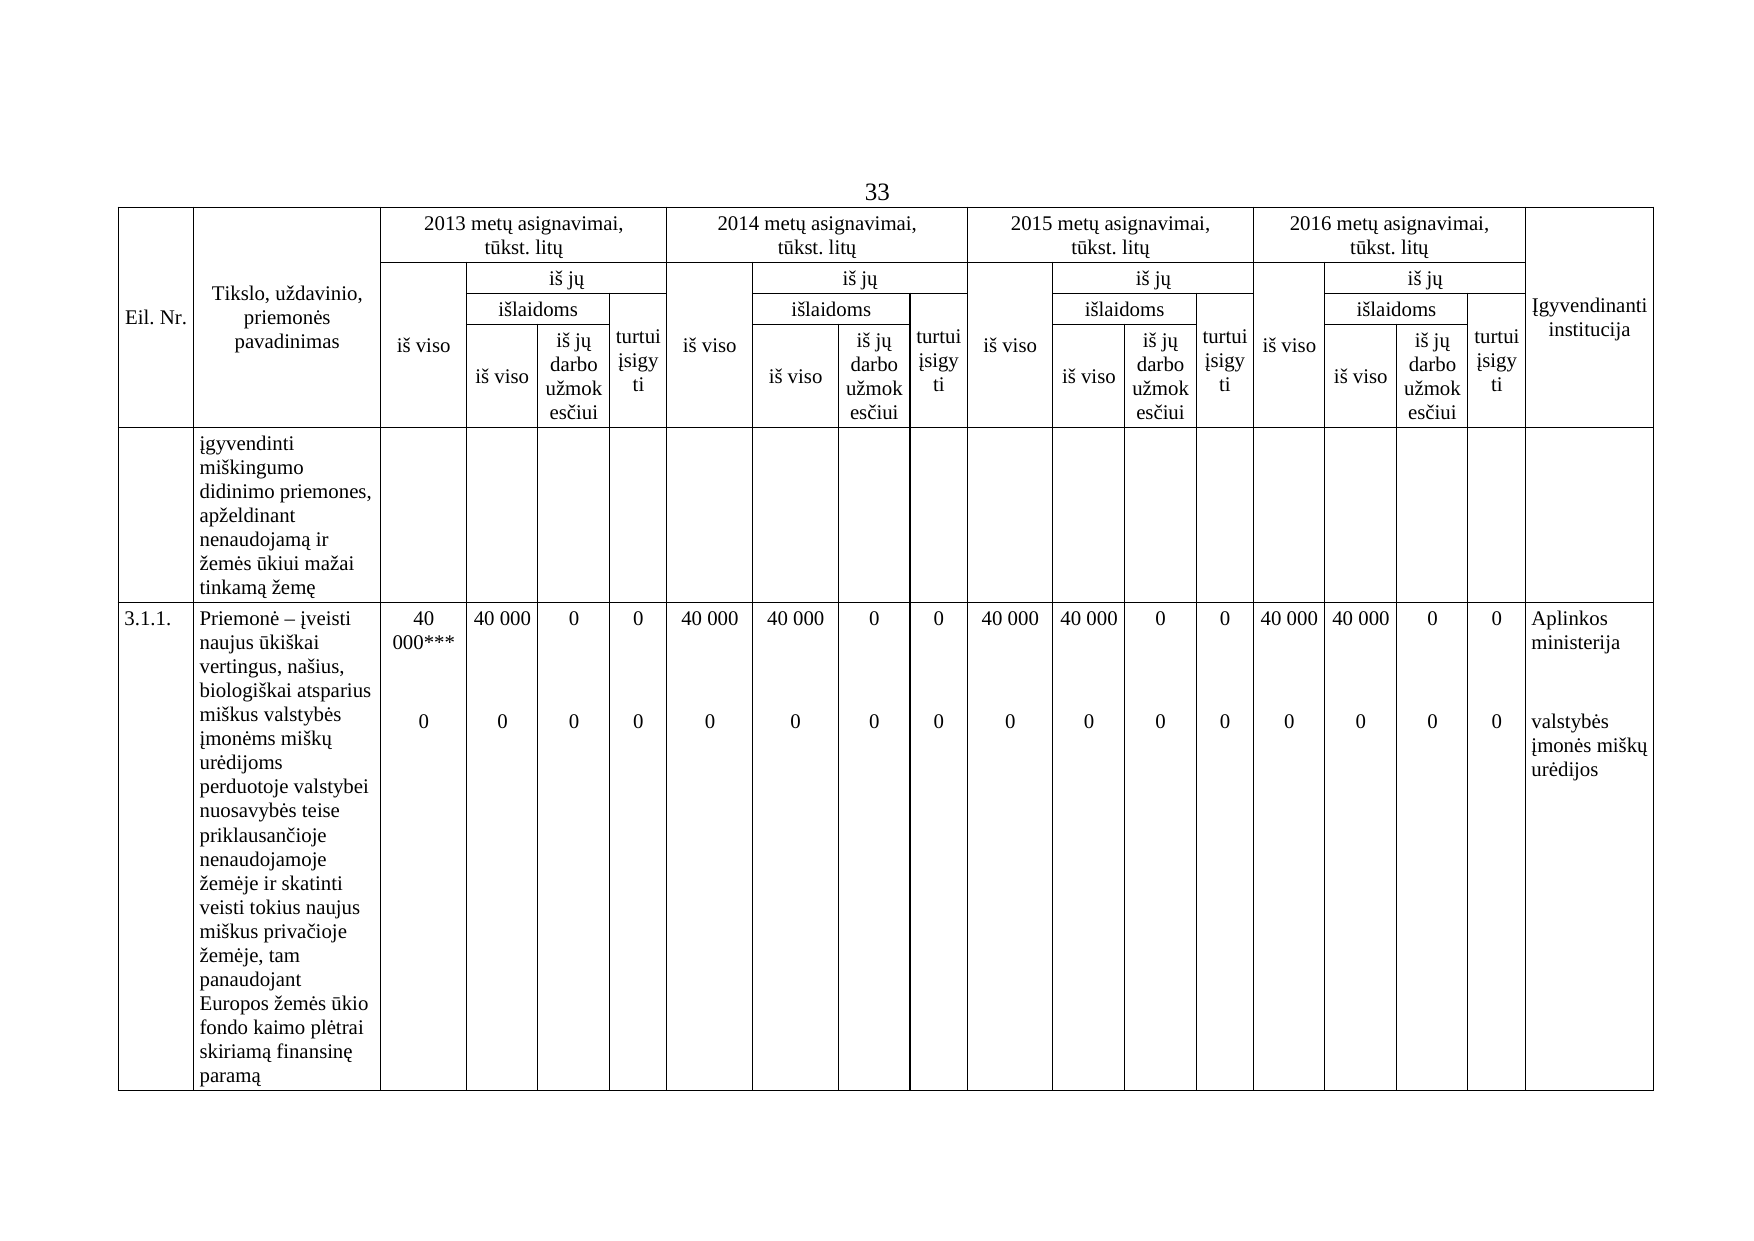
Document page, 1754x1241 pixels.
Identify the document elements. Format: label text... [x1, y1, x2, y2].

table_cell 0 [1468, 603, 1525, 705]
table_cell 40 000 [467, 603, 537, 705]
table_cell iš viso [1325, 325, 1396, 427]
table_cell 0 [753, 705, 838, 1090]
table_cell iš viso [1053, 325, 1124, 427]
table_cell 40 000 [667, 603, 752, 705]
table_cell 0 [538, 705, 609, 1090]
table_cell 0 [1397, 705, 1467, 1090]
table_cell [538, 428, 609, 602]
table_cell [119, 428, 193, 602]
table_cell Aplinkos ministerija [1526, 603, 1653, 705]
table_header Eil. Nr. [119, 208, 193, 427]
table_cell [1125, 428, 1196, 602]
table_cell [1397, 428, 1467, 602]
table_cell 0 [381, 705, 466, 1090]
table_cell [968, 428, 1052, 602]
table_cell turtui įsigyti [911, 294, 967, 427]
table_header Tikslo, uždavinio, priemonės pavadinimas [194, 208, 380, 427]
table_header Įgyvendinanti institucija [1526, 208, 1653, 427]
table_cell [911, 428, 967, 602]
table_header 2014 metų asignavimai, tūkst. litų [667, 208, 967, 262]
table_cell 0 [839, 603, 909, 705]
table_cell iš jų darbo užmokesčiui [839, 325, 909, 427]
table_cell 40 000 [753, 603, 838, 705]
table_cell išlaidoms [1053, 294, 1196, 323]
table_cell 0 [1197, 705, 1253, 1090]
table_cell 0 [667, 705, 752, 1090]
table_cell 0 [1397, 603, 1467, 705]
table_cell [1526, 428, 1653, 602]
table_cell [1197, 428, 1253, 602]
table_cell 0 [610, 705, 666, 1090]
table_cell [1053, 428, 1124, 602]
table_cell 0 [610, 603, 666, 705]
table_cell 0 [839, 705, 909, 1090]
table_cell iš jų darbo užmokesčiui [1397, 325, 1467, 427]
table_cell [467, 428, 537, 602]
table_cell [753, 428, 838, 602]
table_cell iš viso [467, 325, 537, 427]
table_cell 0 [911, 603, 967, 705]
table_cell iš jų [1053, 263, 1253, 293]
table_cell 0 [1053, 705, 1124, 1090]
table_cell iš viso [381, 263, 466, 427]
table_cell valstybės įmonės miškų urėdijos [1526, 705, 1653, 1090]
table_cell 0 [911, 705, 967, 1090]
table_cell 0 [1254, 705, 1324, 1090]
table_cell iš jų [467, 263, 666, 293]
table_cell iš jų [753, 263, 967, 293]
table_cell išlaidoms [753, 294, 909, 323]
table_cell 40 000 [1053, 603, 1124, 705]
table_cell [610, 428, 666, 602]
table_cell iš jų darbo užmokesčiui [538, 325, 609, 427]
table_cell 0 [1125, 603, 1196, 705]
table_header 2013 metų asignavimai, tūkst. litų [381, 208, 666, 262]
table_cell Priemonė – įveisti naujus ūkiškai vertingus, našius, biologiškai atsparius miškus valstybės įmonėms miškų urėdijoms perduotoje valstybei nuosavybės teise priklausančioje nenaudojamoje žemėje ir skatinti veisti tokius naujus miškus privačioje žemėje, tam panaudojant Europos žemės ūkio fondo kaimo plėtrai skiriamą finansinę paramą [194, 603, 380, 1090]
table_cell [1468, 428, 1525, 602]
table_cell iš viso [667, 263, 752, 427]
table_cell 40 000*** [381, 603, 466, 705]
table_cell iš viso [1254, 263, 1324, 427]
table_cell iš jų darbo užmokesčiui [1125, 325, 1196, 427]
table_cell 40 000 [1254, 603, 1324, 705]
table_cell [1254, 428, 1324, 602]
table_cell [1325, 428, 1396, 602]
table_cell iš viso [968, 263, 1052, 427]
table_cell 0 [1197, 603, 1253, 705]
table_cell 0 [467, 705, 537, 1090]
table_cell [667, 428, 752, 602]
table_cell turtui įsigyti [1197, 294, 1253, 427]
table_cell išlaidoms [467, 294, 609, 323]
table_cell 0 [1468, 705, 1525, 1090]
table_cell iš jų [1325, 263, 1525, 293]
table_cell 3.1.1. [119, 603, 193, 1090]
table_cell 0 [538, 603, 609, 705]
table_header 2016 metų asignavimai, tūkst. litų [1254, 208, 1525, 262]
table_cell [381, 428, 466, 602]
table_cell 0 [1325, 705, 1396, 1090]
table_cell 40 000 [968, 603, 1052, 705]
table_cell išlaidoms [1325, 294, 1467, 323]
table_header 2015 metų asignavimai, tūkst. litų [968, 208, 1253, 262]
table_cell 40 000 [1325, 603, 1396, 705]
table_cell įgyvendinti miškingumo didinimo priemones, apželdinant nenaudojamą ir žemės ūkiui mažai tinkamą žemę [194, 428, 380, 602]
table_cell 0 [1125, 705, 1196, 1090]
table_cell turtui įsigyti [1468, 294, 1525, 427]
table_cell 0 [968, 705, 1052, 1090]
table_cell [839, 428, 909, 602]
table_cell iš viso [753, 325, 838, 427]
table_cell turtui įsigyti [610, 294, 666, 427]
